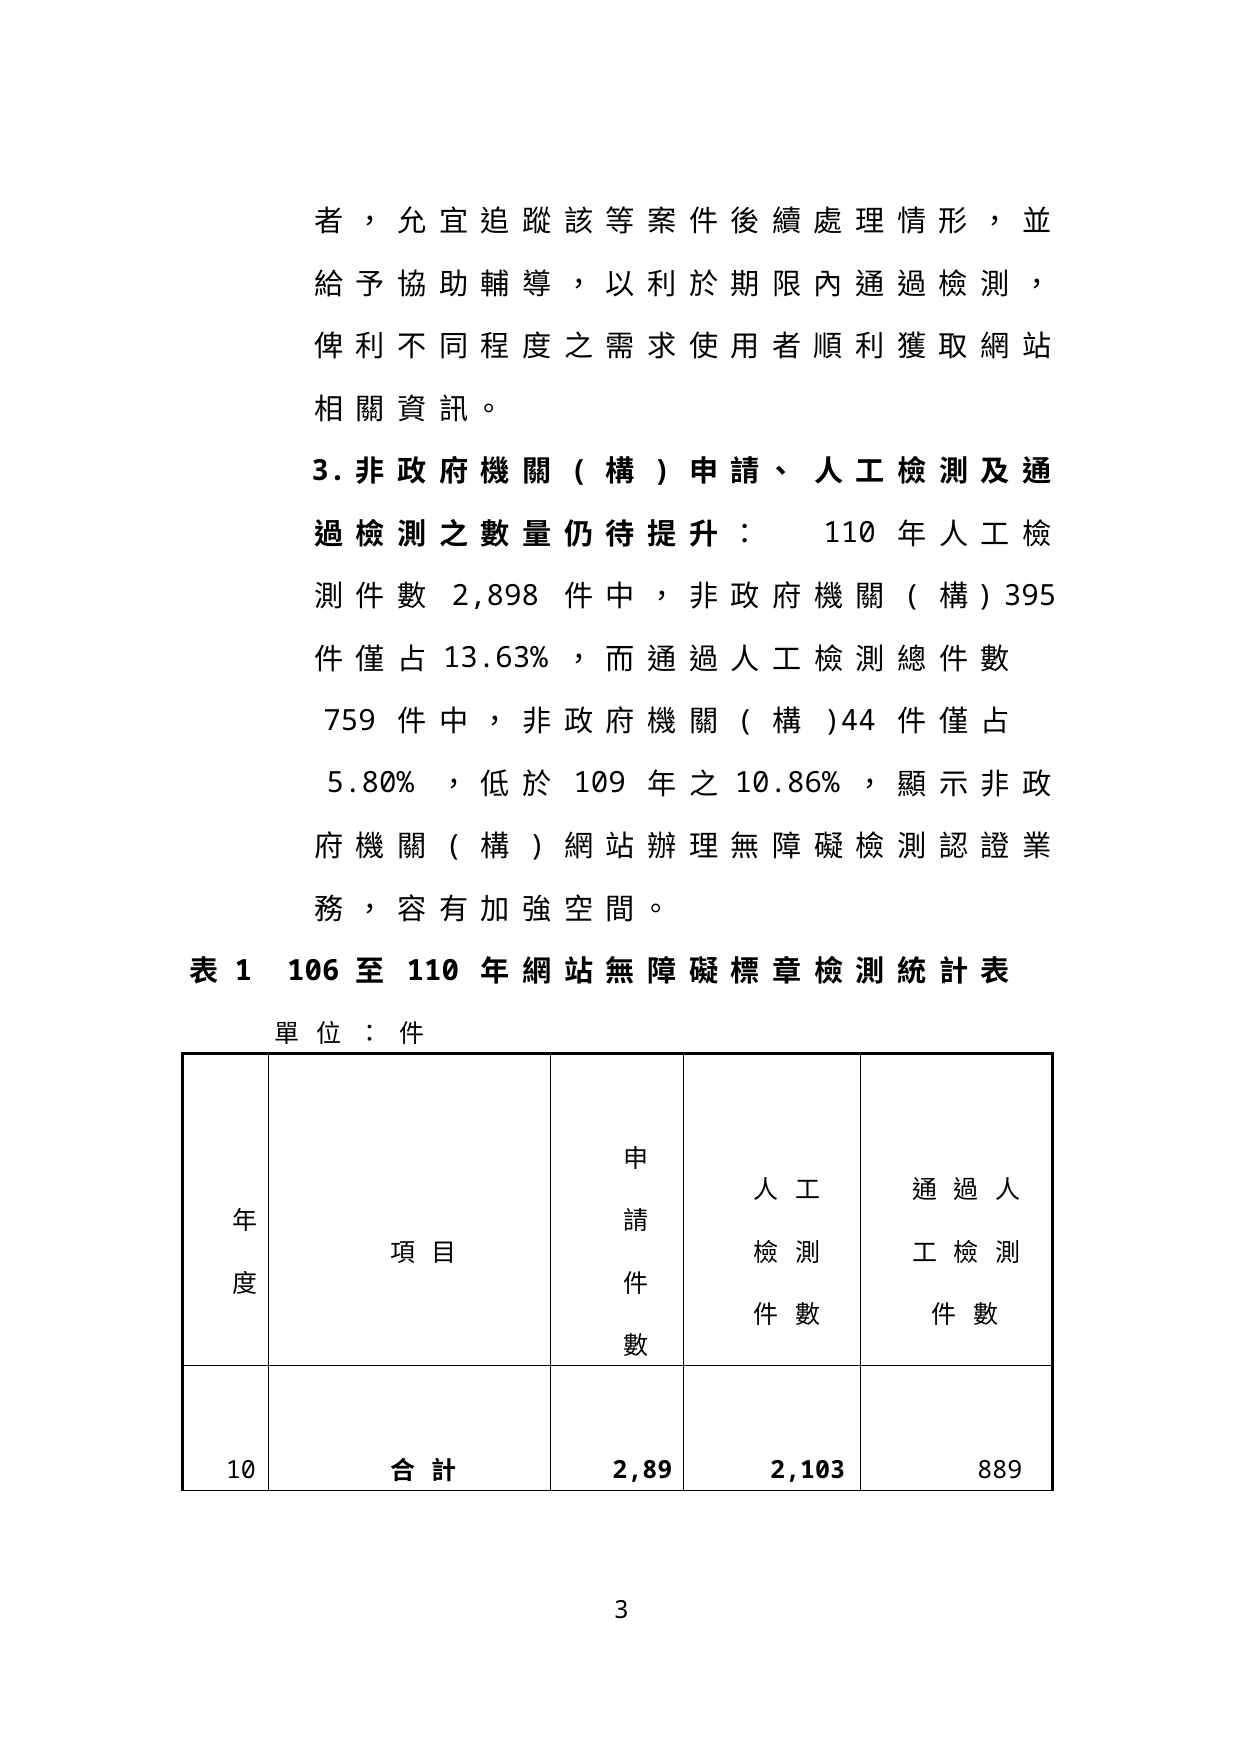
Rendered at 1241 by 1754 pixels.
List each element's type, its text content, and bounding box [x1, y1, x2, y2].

text 表1 106至110年網站無障礙標章檢測統計表 單位：件 [183, 927, 1058, 1052]
table_header 申請件數 [551, 1055, 683, 1365]
table_cell 合計 [269, 1366, 550, 1490]
table_cell 2,89 [551, 1366, 683, 1490]
text 2.經檢測列為限期改善案件，其後續處理情形允宜追蹤並給予協助輔導，以利如期通過檢測：110年通過人工檢測件數759件，較109年之1,483件減少724件(減幅達48.82%)，據該基金說明，106至109年通過人工檢測之件數包括檢測後列為依限改善，而於期限內通過取得標章之件數，惟110年通過檢測件數並未列計限期改善者，允宜追蹤該等案件後續處理情形，並給予協助輔導，以利於期限內通過檢測，俾利不同程度之需求使用者順利獲取網站相關資訊。 [271, 177, 1058, 427]
table_header 項目 [269, 1055, 550, 1365]
table_cell 10 [184, 1366, 268, 1490]
table_header 年度 [184, 1055, 268, 1365]
table_cell 2,103 [684, 1366, 860, 1490]
table_header 人工檢測件數 [684, 1055, 860, 1365]
table_header 通過人工檢測件數 [861, 1055, 1051, 1365]
table_cell 889 [861, 1366, 1051, 1490]
text 3.非政府機關(構)申請、人工檢測及通過檢測之數量仍待提升： 110年人工檢測件數2,898件中，非政府機關(構) 395件僅占13.63%，而通過人工檢測總件數759件中，非政府機關(構)44件僅占5.80%，低於109年之10.86%，顯示非政府機關(構)網站辦理無障礙檢測認證業務，容有加強空間。 [271, 427, 1058, 927]
